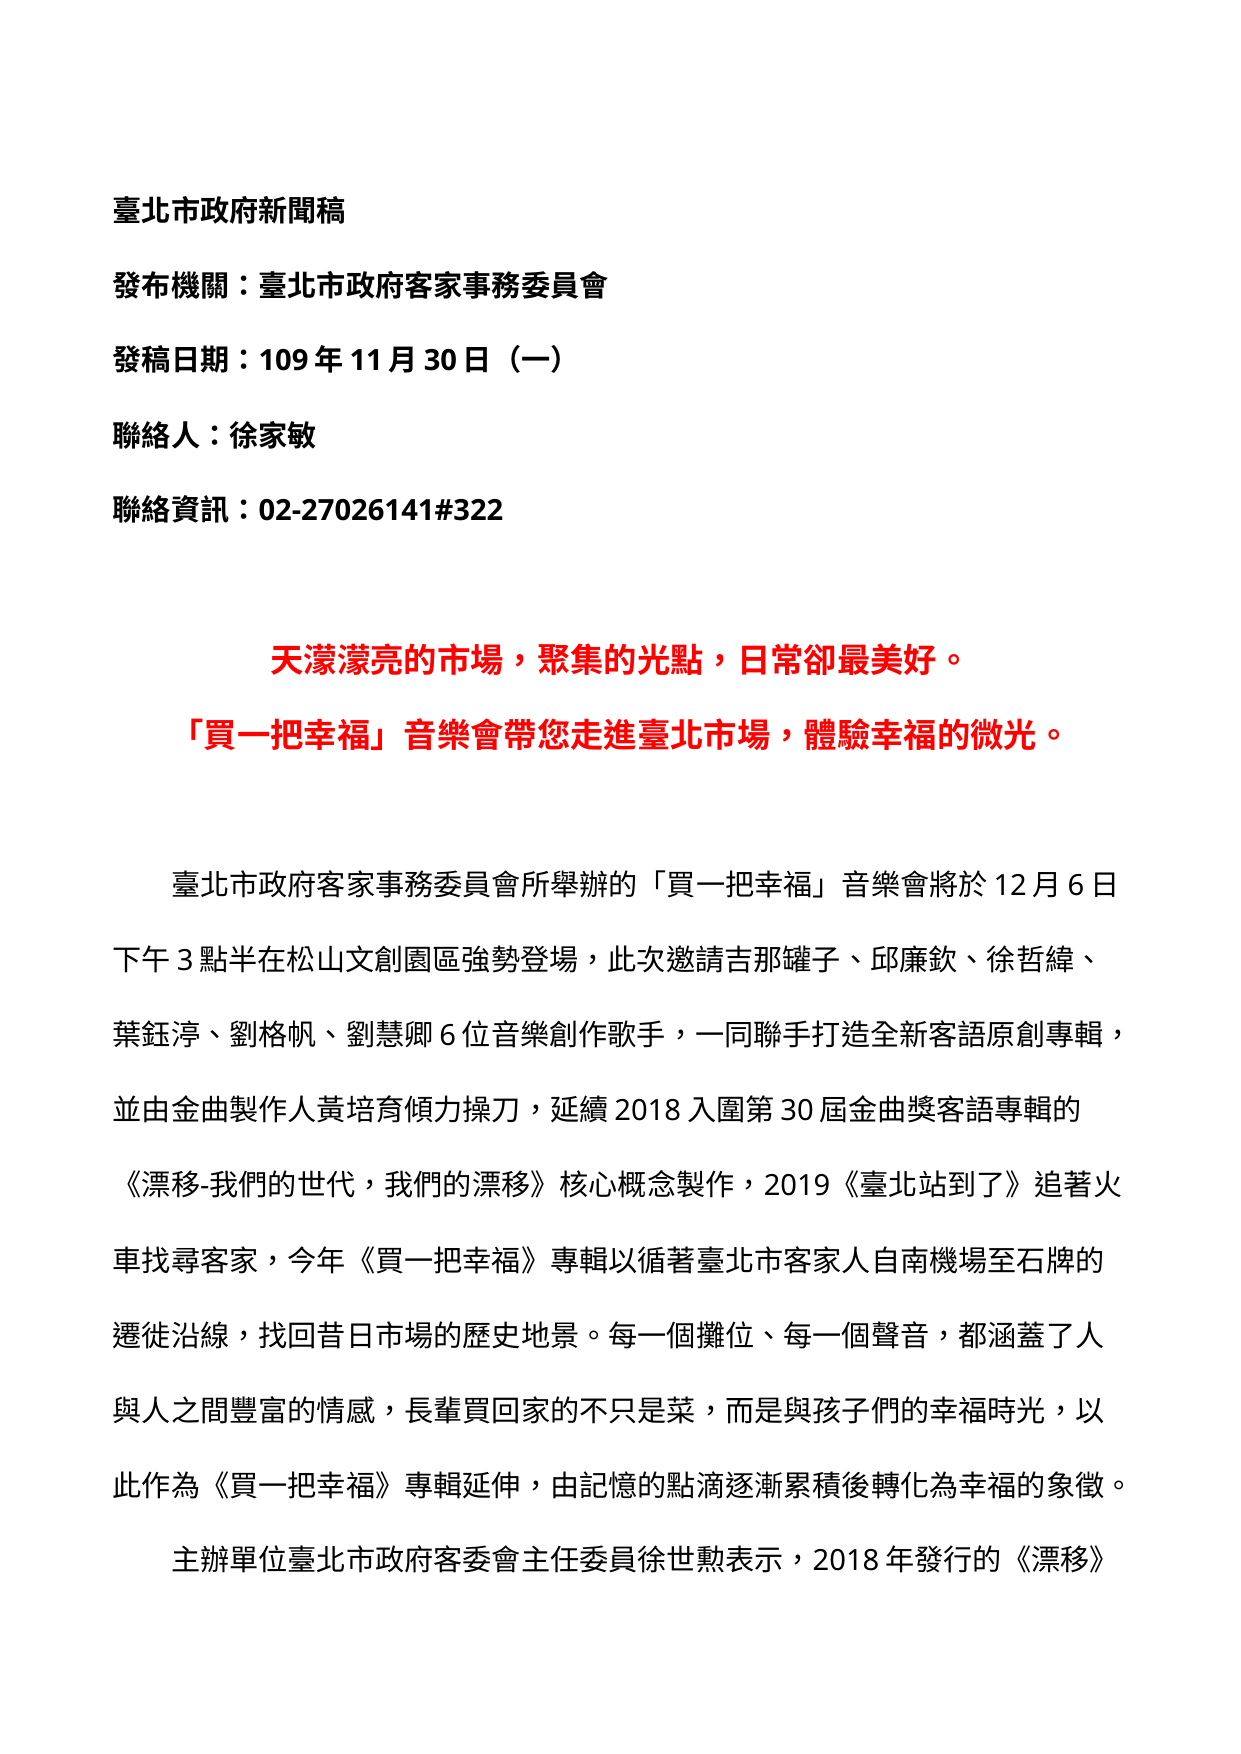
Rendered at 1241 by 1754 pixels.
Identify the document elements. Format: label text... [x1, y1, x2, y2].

text 聯絡人：徐家敏 [112, 389, 1128, 464]
text 發布機關：臺北市政府客家事務委員會 [112, 239, 1128, 314]
text 發稿日期：109年11月30日（一） [112, 314, 1128, 389]
text 臺北市政府客家事務委員會所舉辦的「買一把幸福」音樂會將於12月6日下午3點半在松山文創園區強勢登場，此次邀請吉那罐子、邱廉欽、徐哲緯、葉鈺渟、劉格帆、劉慧卿6位音樂創作歌手，一同聯手打造全新客語原創專輯，並由金曲製作人黃培育傾力操刀，延續2018入圍第30屆金曲獎客語專輯的《漂移-我們的世代，我們的漂移》核心概念製作，2019《臺北站到了》追著火車找尋客家，今年《買一把幸福》專輯以循著臺北市客家人自南機場至石牌的遷徙沿線，找回昔日市場的歷史地景。每⼀個攤位、每⼀個聲⾳，都涵蓋了⼈與⼈之間豐富的情感，長輩買回家的不只是菜，而是與孩子們的幸福時光，以此作為《買一把幸福》專輯延伸，由記憶的點滴逐漸累積後轉化為幸福的象徵。 [112, 839, 1128, 1514]
text 臺北市政府新聞稿 [112, 164, 1128, 239]
text 主辦單位臺北市政府客委會主任委員徐世勲表示，2018年發行的《漂移》 [112, 1514, 1128, 1589]
text 聯絡資訊：02-27026141#322 [112, 464, 1128, 539]
text 天濛濛亮的市場，聚集的光點，日常卻最美好。 [112, 614, 1128, 689]
text 「買一把幸福」音樂會帶您走進臺北市場，體驗幸福的微光。 [112, 689, 1128, 764]
